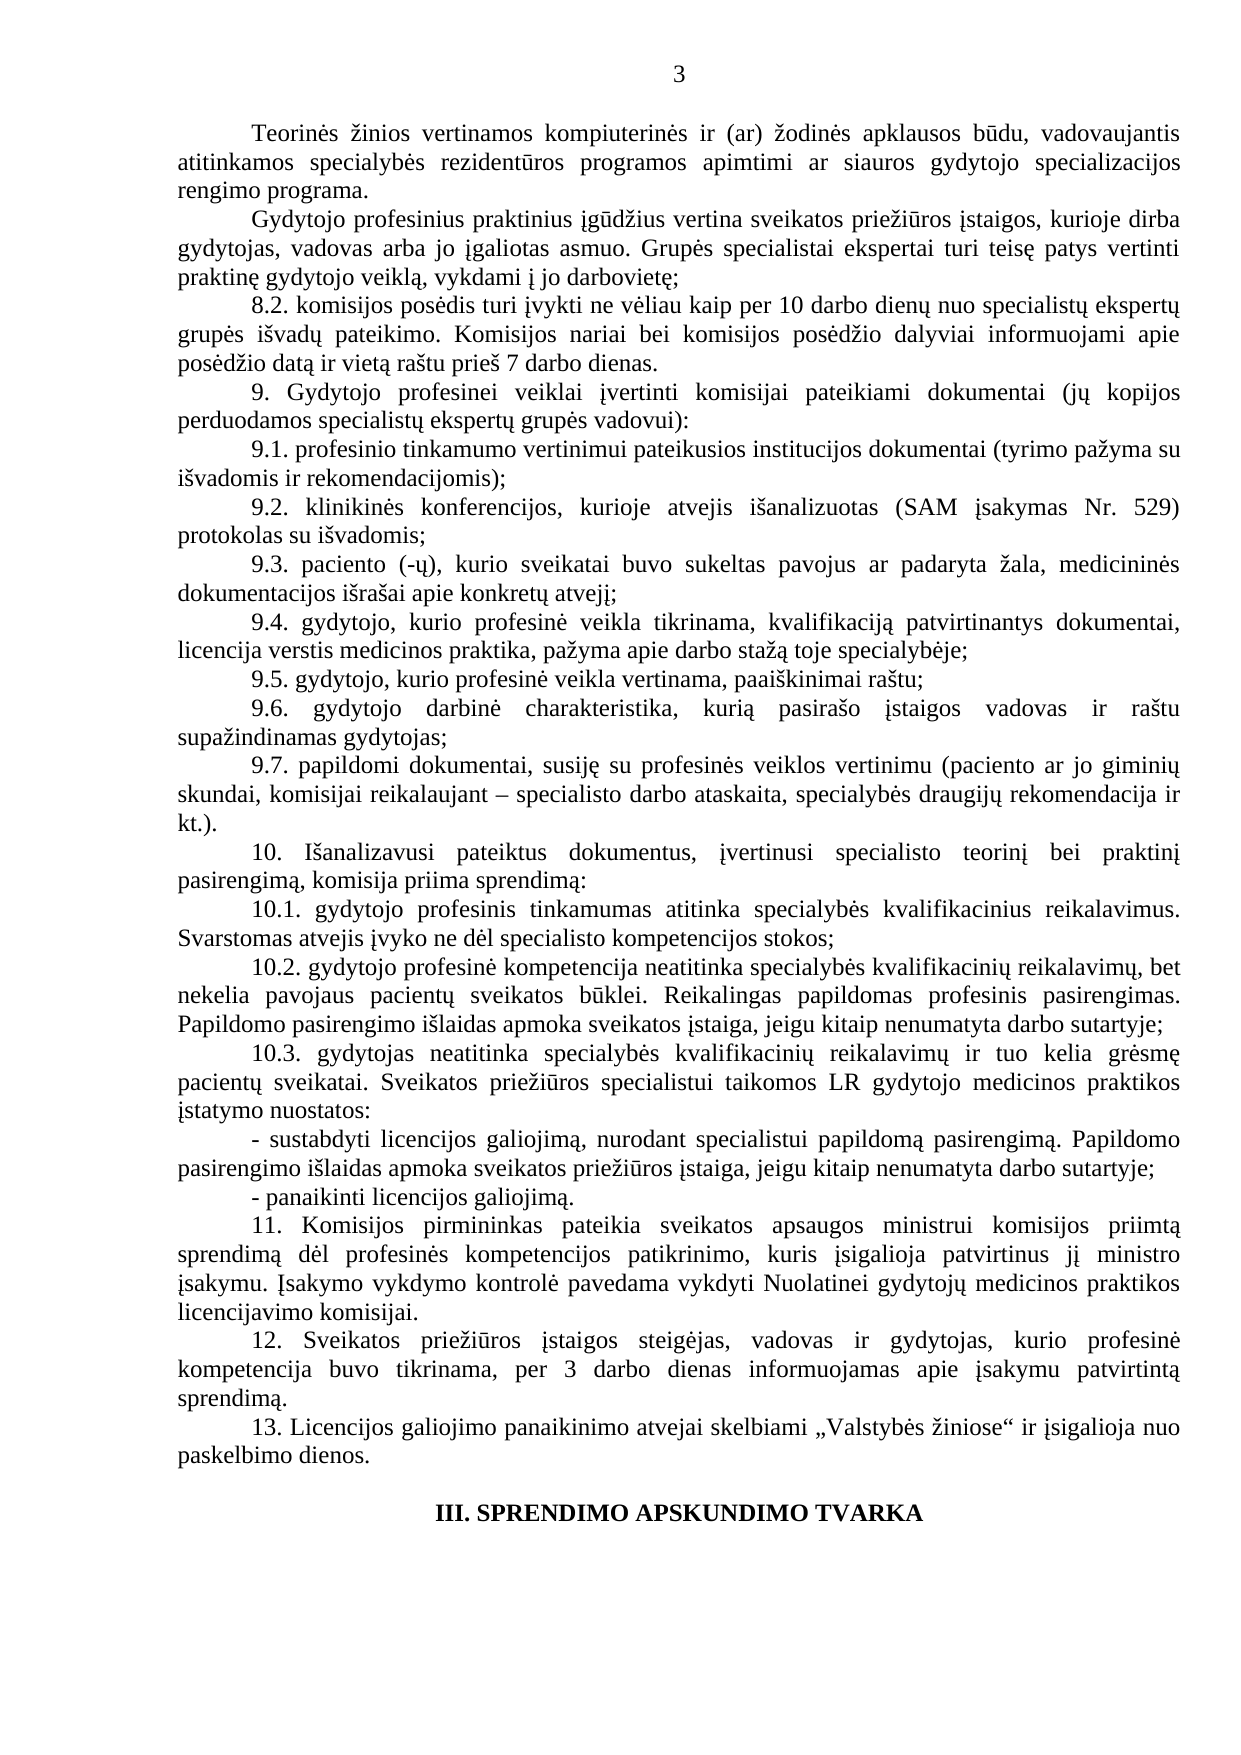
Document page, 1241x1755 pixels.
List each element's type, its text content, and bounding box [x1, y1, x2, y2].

text 9. Gydytojo profesinei veiklai įvertinti komisijai pateikiami dokumentai (jų kopijos perduodamos specialistų ekspertų grupės vadovui): [177, 377, 1181, 434]
text Gydytojo profesinius praktinius įgūdžius vertina sveikatos priežiūros įstaigos, kurioje dirba gydytojas, vadovas arba jo įgaliotas asmuo. Grupės specialistai ekspertai turi teisę patys vertinti praktinę gydytojo veiklą, vykdami į jo darbovietę; [177, 204, 1181, 291]
text 9.3. paciento (-ų), kurio sveikatai buvo sukeltas pavojus ar padaryta žala, medicininės dokumentacijos išrašai apie konkretų atvejį; [177, 549, 1181, 607]
text - sustabdyti licencijos galiojimą, nurodant specialistui papildomą pasirengimą. Papildomo pasirengimo išlaidas apmoka sveikatos priežiūros įstaiga, jeigu kitaip nenumatyta darbo sutartyje; [177, 1124, 1181, 1182]
text Teorinės žinios vertinamos kompiuterinės ir (ar) žodinės apklausos būdu, vadovaujantis atitinkamos specialybės rezidentūros programos apimtimi ar siauros gydytojo specializacijos rengimo programa. [177, 118, 1181, 204]
text 11. Komisijos pirmininkas pateikia sveikatos apsaugos ministrui komisijos priimtą sprendimą dėl profesinės kompetencijos patikrinimo, kuris įsigalioja patvirtinus jį ministro įsakymu. Įsakymo vykdymo kontrolė pavedama vykdyti Nuolatinei gydytojų medicinos praktikos licencijavimo komisijai. [177, 1211, 1181, 1326]
text 9.7. papildomi dokumentai, susiję su profesinės veiklos vertinimu (paciento ar jo giminių skundai, komisijai reikalaujant – specialisto darbo ataskaita, specialybės draugijų rekomendacija ir kt.). [177, 751, 1181, 837]
text 9.4. gydytojo, kurio profesinė veikla tikrinama, kvalifikaciją patvirtinantys dokumentai, licencija verstis medicinos praktika, pažyma apie darbo stažą toje specialybėje; [177, 607, 1181, 664]
text - panaikinti licencijos galiojimą. [177, 1182, 1181, 1211]
text 10.3. gydytojas neatitinka specialybės kvalifikacinių reikalavimų ir tuo kelia grėsmę pacientų sveikatai. Sveikatos priežiūros specialistui taikomos LR gydytojo medicinos praktikos įstatymo nuostatos: [177, 1038, 1181, 1124]
text 10.2. gydytojo profesinė kompetencija neatitinka specialybės kvalifikacinių reikalavimų, bet nekelia pavojaus pacientų sveikatos būklei. Reikalingas papildomas profesinis pasirengimas. Papildomo pasirengimo išlaidas apmoka sveikatos įstaiga, jeigu kitaip nenumatyta darbo sutartyje; [177, 952, 1181, 1038]
text 13. Licencijos galiojimo panaikinimo atvejai skelbiami „Valstybės žiniose“ ir įsigalioja nuo paskelbimo dienos. [177, 1412, 1181, 1469]
text III. SPRENDIMO APSKUNDIMO TVARKA [177, 1498, 1181, 1527]
text 9.1. profesinio tinkamumo vertinimui pateikusios institucijos dokumentai (tyrimo pažyma su išvadomis ir rekomendacijomis); [177, 434, 1181, 492]
text 9.2. klinikinės konferencijos, kurioje atvejis išanalizuotas (SAM įsakymas Nr. 529) protokolas su išvadomis; [177, 492, 1181, 549]
text 10.1. gydytojo profesinis tinkamumas atitinka specialybės kvalifikacinius reikalavimus. Svarstomas atvejis įvyko ne dėl specialisto kompetencijos stokos; [177, 894, 1181, 952]
text 10. Išanalizavusi pateiktus dokumentus, įvertinusi specialisto teorinį bei praktinį pasirengimą, komisija priima sprendimą: [177, 837, 1181, 894]
text 12. Sveikatos priežiūros įstaigos steigėjas, vadovas ir gydytojas, kurio profesinė kompetencija buvo tikrinama, per 3 darbo dienas informuojamas apie įsakymu patvirtintą sprendimą. [177, 1326, 1181, 1412]
text 9.6. gydytojo darbinė charakteristika, kurią pasirašo įstaigos vadovas ir raštu supažindinamas gydytojas; [177, 693, 1181, 751]
text 9.5. gydytojo, kurio profesinė veikla vertinama, paaiškinimai raštu; [177, 664, 1181, 693]
text 8.2. komisijos posėdis turi įvykti ne vėliau kaip per 10 darbo dienų nuo specialistų ekspertų grupės išvadų pateikimo. Komisijos nariai bei komisijos posėdžio dalyviai informuojami apie posėdžio datą ir vietą raštu prieš 7 darbo dienas. [177, 291, 1181, 377]
